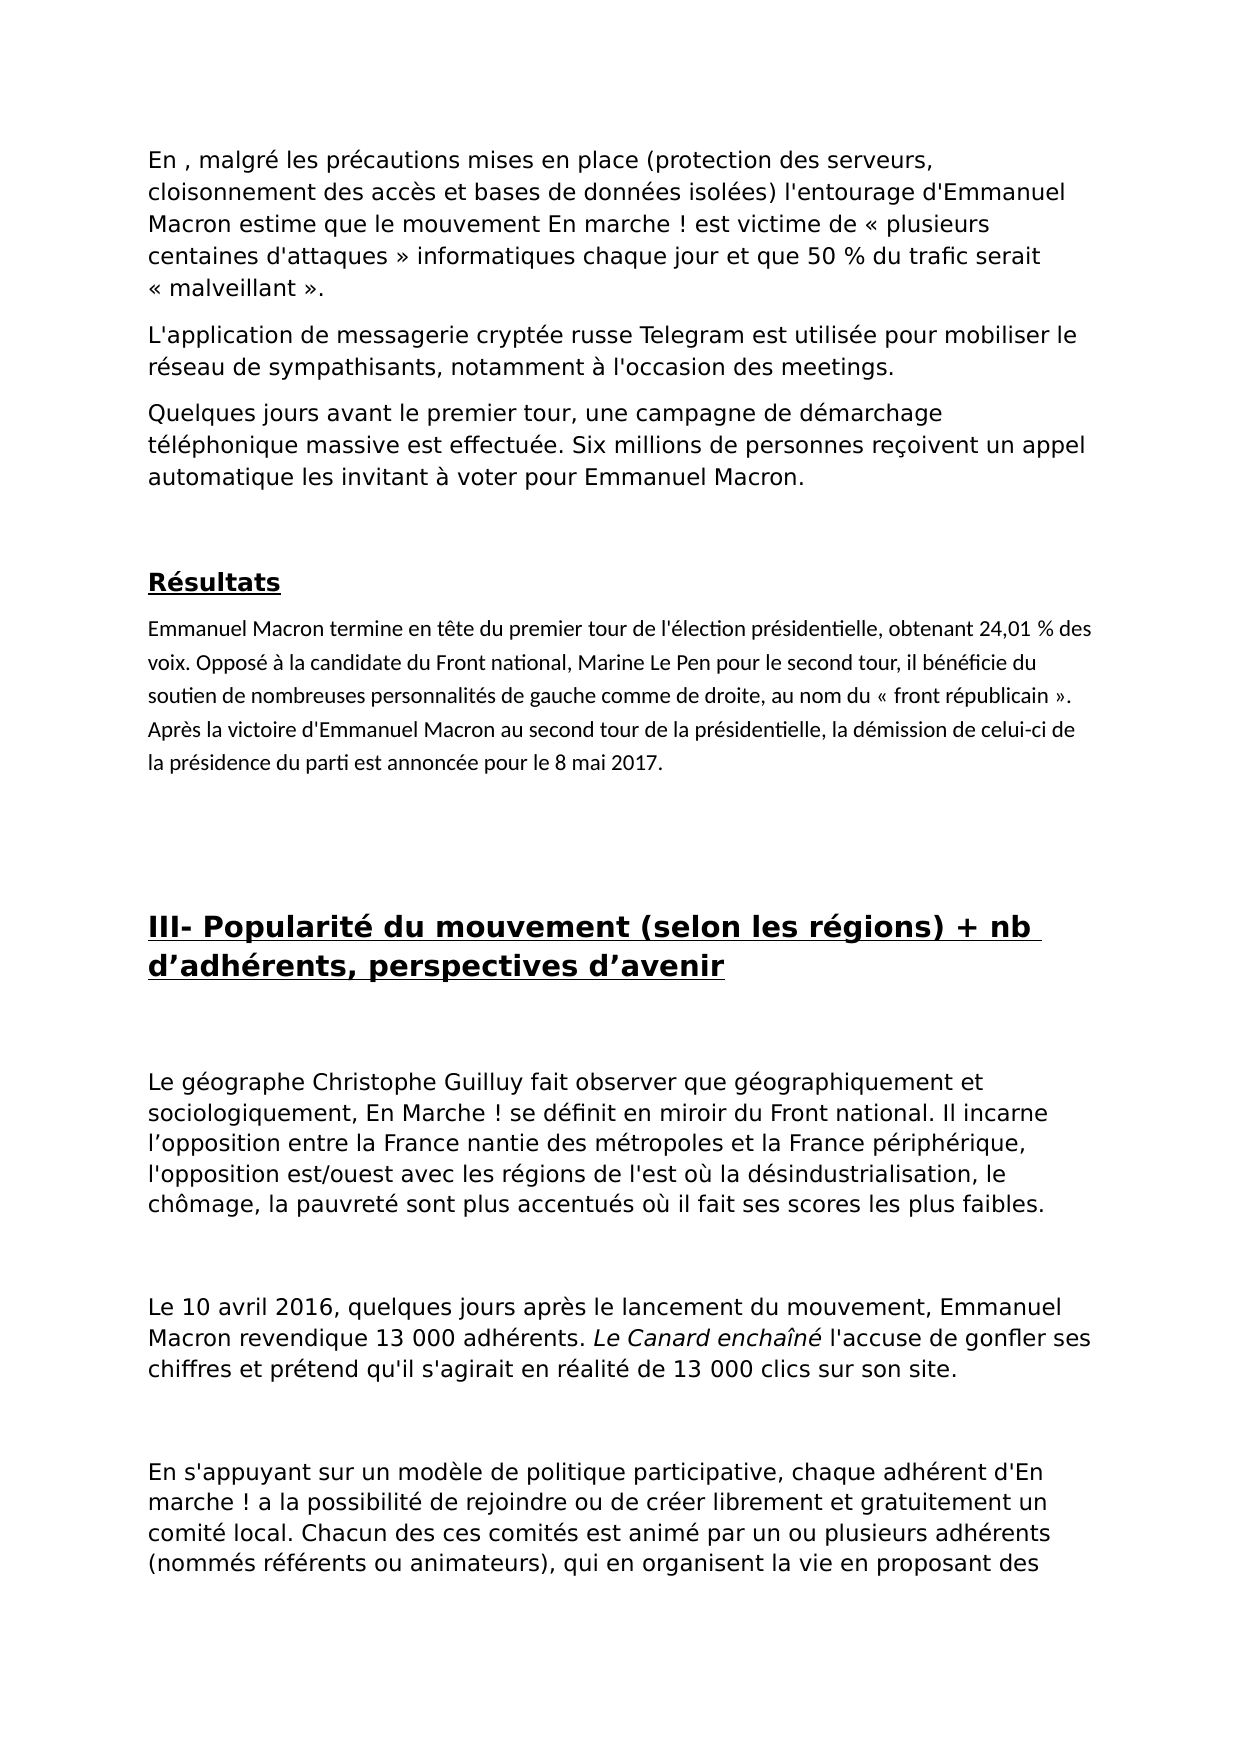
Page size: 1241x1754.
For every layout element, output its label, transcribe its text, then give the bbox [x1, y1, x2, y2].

text Emmanuel Macron termine en tête du premier tour de l'élection présidentielle, obtenant 24,01 % des voix. Opposé à la candidate du Front national, Marine Le Pen pour le second tour, il bénéficie du soutien de nombreuses personnalités de gauche comme de droite, au nom du « front républicain ». Après la victoire d'Emmanuel Macron au second tour de la présidentielle, la démission de celui-ci de la présidence du parti est annoncée pour le 8 mai 2017. [148, 614, 1093, 776]
subtitle Résultats [148, 568, 1093, 597]
text III- Popularité du mouvement (selon les régions) + nb d’adhérents, perspectives d’avenir [148, 911, 1093, 983]
text Quelques jours avant le premier tour, une campagne de démarchage téléphonique massive est effectuée. Six millions de personnes reçoivent un appel automatique les invitant à voter pour Emmanuel Macron. [148, 401, 1093, 491]
text En , malgré les précautions mises en place (protection des serveurs, cloisonnement des accès et bases de données isolées) l'entourage d'Emmanuel Macron estime que le mouvement En marche ! est victime de « plusieurs centaines d'attaques » informatiques chaque jour et que 50 % du trafic serait « malveillant ». [148, 148, 1093, 302]
text En s'appuyant sur un modèle de politique participative, chaque adhérent d'En marche ! a la possibilité de rejoindre ou de créer librement et gratuitement un comité local. Chacun des ces comités est animé par un ou plusieurs adhérents (nommés référents ou animateurs), qui en organisent la vie en proposant des [148, 1459, 1093, 1577]
text Le 10 avril 2016, quelques jours après le lancement du mouvement, Emmanuel Macron revendique 13 000 adhérents. Le Canard enchaîné l'accuse de gonfler ses chiffres et prétend qu'il s'agirait en réalité de 13 000 clics sur son site. [148, 1294, 1093, 1382]
text L'application de messagerie cryptée russe Telegram est utilisée pour mobiliser le réseau de sympathisants, notamment à l'occasion des meetings. [148, 322, 1093, 381]
text Le géographe Christophe Guilluy fait observer que géographiquement et sociologiquement, En Marche ! se définit en miroir du Front national. Il incarne l’opposition entre la France nantie des métropoles et la France périphérique, l'opposition est/ouest avec les régions de l'est où la désindustrialisation, le chômage, la pauvreté sont plus accentués où il fait ses scores les plus faibles. [148, 1069, 1093, 1218]
